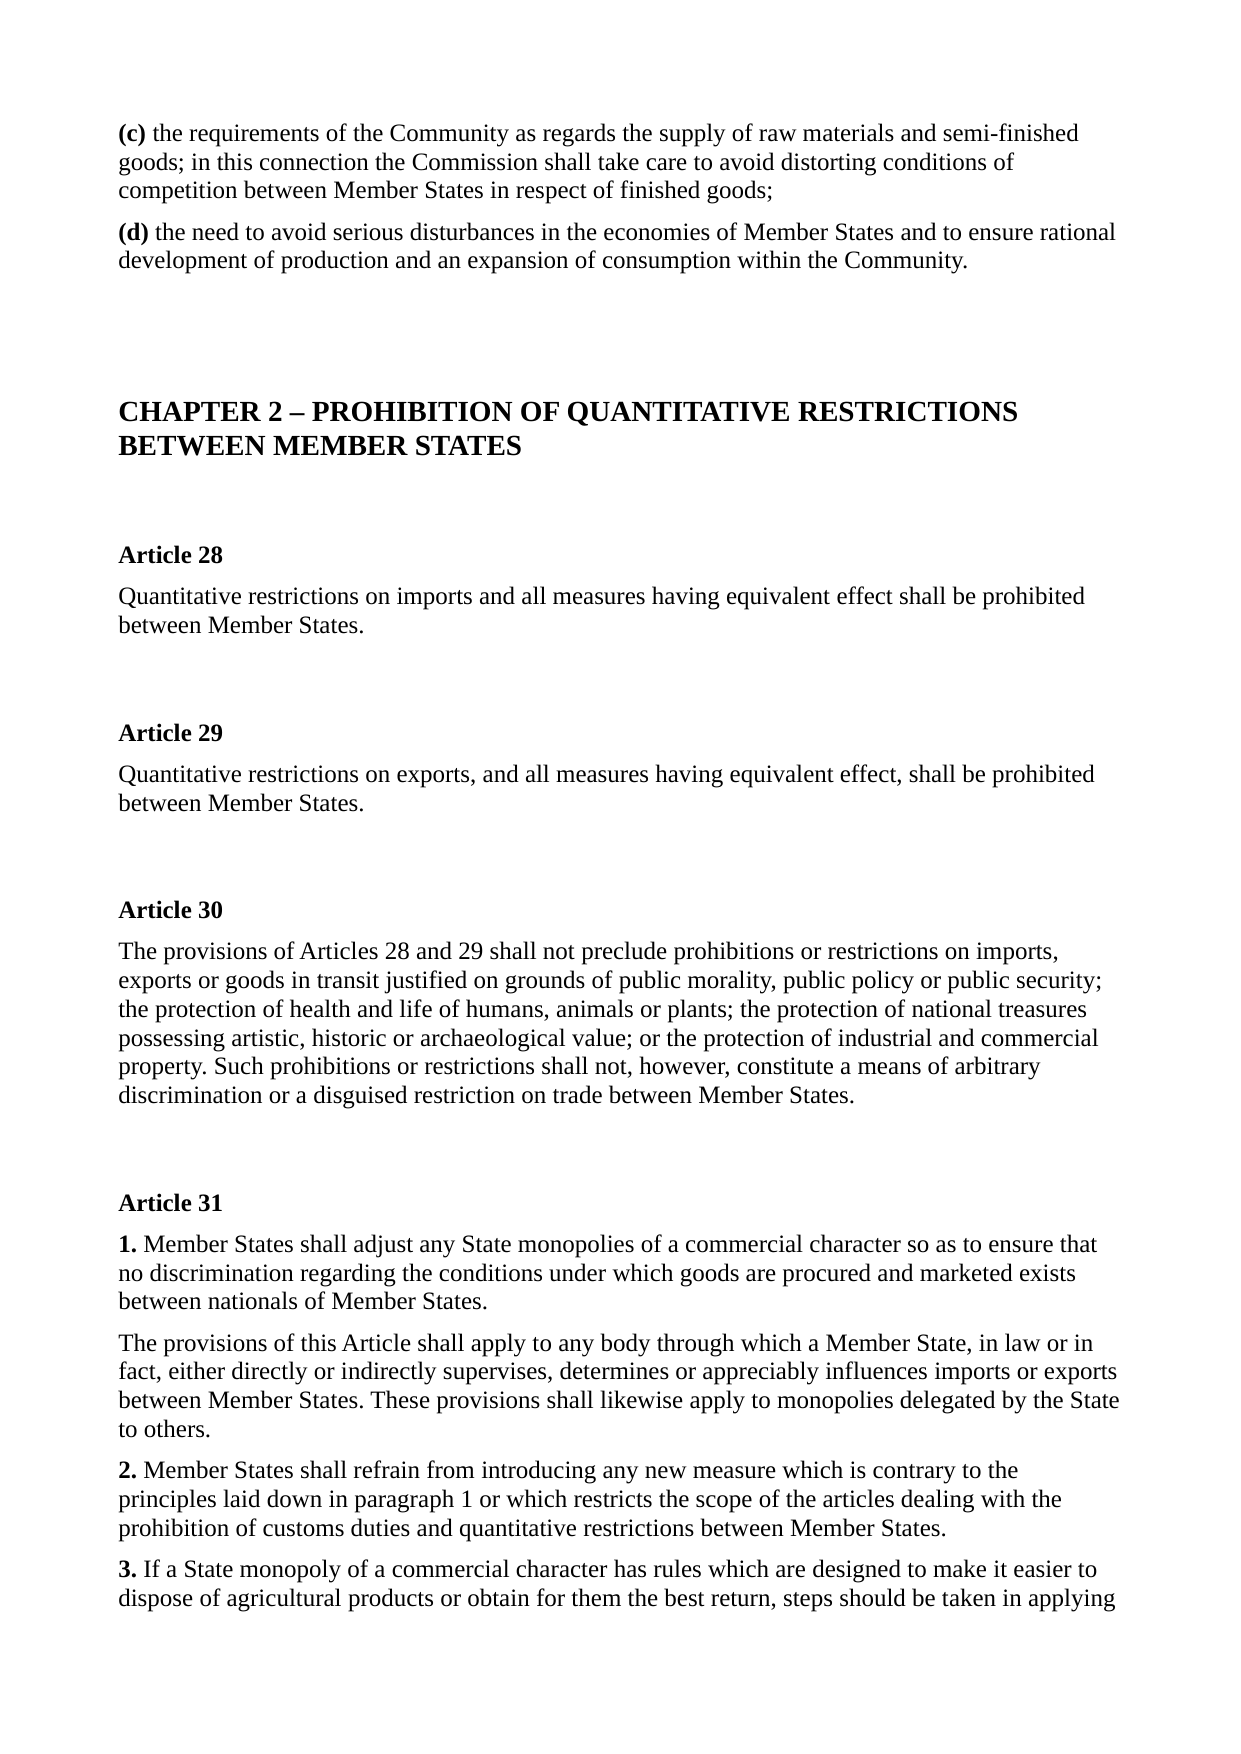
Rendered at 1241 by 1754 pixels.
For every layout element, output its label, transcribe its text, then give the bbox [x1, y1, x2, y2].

text Quantitative restrictions on exports, and all measures having equivalent effect, shall be prohibited between Member States. [118, 759, 1122, 816]
text (c) the requirements of the Community as regards the supply of raw materials and semi-finished goods; in this connection the Commission shall take care to avoid distorting conditions of competition between Member States in respect of finished goods; [118, 118, 1122, 204]
text 1. Member States shall adjust any State monopolies of a commercial character so as to ensure that no discrimination regarding the conditions under which goods are procured and marketed exists between nationals of Member States. [118, 1229, 1122, 1315]
text The provisions of Articles 28 and 29 shall not preclude prohibitions or restrictions on imports, exports or goods in transit justified on grounds of public morality, public policy or public security; the protection of health and life of humans, animals or plants; the protection of national treasures possessing artistic, historic or archaeological value; or the protection of industrial and commercial property. Such prohibitions or restrictions shall not, however, constitute a means of arbitrary discrimination or a disguised restriction on trade between Member States. [118, 936, 1122, 1109]
text Quantitative restrictions on imports and all measures having equivalent effect shall be prohibited between Member States. [118, 581, 1122, 639]
text (d) the need to avoid serious disturbances in the economies of Member States and to ensure rational development of production and an expansion of consumption within the Community. [118, 217, 1122, 274]
text The provisions of this Article shall apply to any body through which a Member State, in law or in fact, either directly or indirectly supervises, determines or appreciably influences imports or exports between Member States. These provisions shall likewise apply to monopolies delegated by the State to others. [118, 1328, 1122, 1443]
subtitle CHAPTER 2 – PROHIBITION OF QUANTITATIVE RESTRICTIONS BETWEEN MEMBER STATES [118, 394, 1122, 461]
subtitle Article 28 [118, 540, 1122, 569]
text 3. If a State monopoly of a commercial character has rules which are designed to make it easier to dispose of agricultural products or obtain for them the best return, steps should be taken in applying [118, 1554, 1122, 1611]
subtitle Article 29 [118, 718, 1122, 746]
subtitle Article 31 [118, 1188, 1122, 1216]
subtitle Article 30 [118, 895, 1122, 924]
text 2. Member States shall refrain from introducing any new measure which is contrary to the principles laid down in paragraph 1 or which restricts the scope of the articles dealing with the prohibition of customs duties and quantitative restrictions between Member States. [118, 1455, 1122, 1541]
